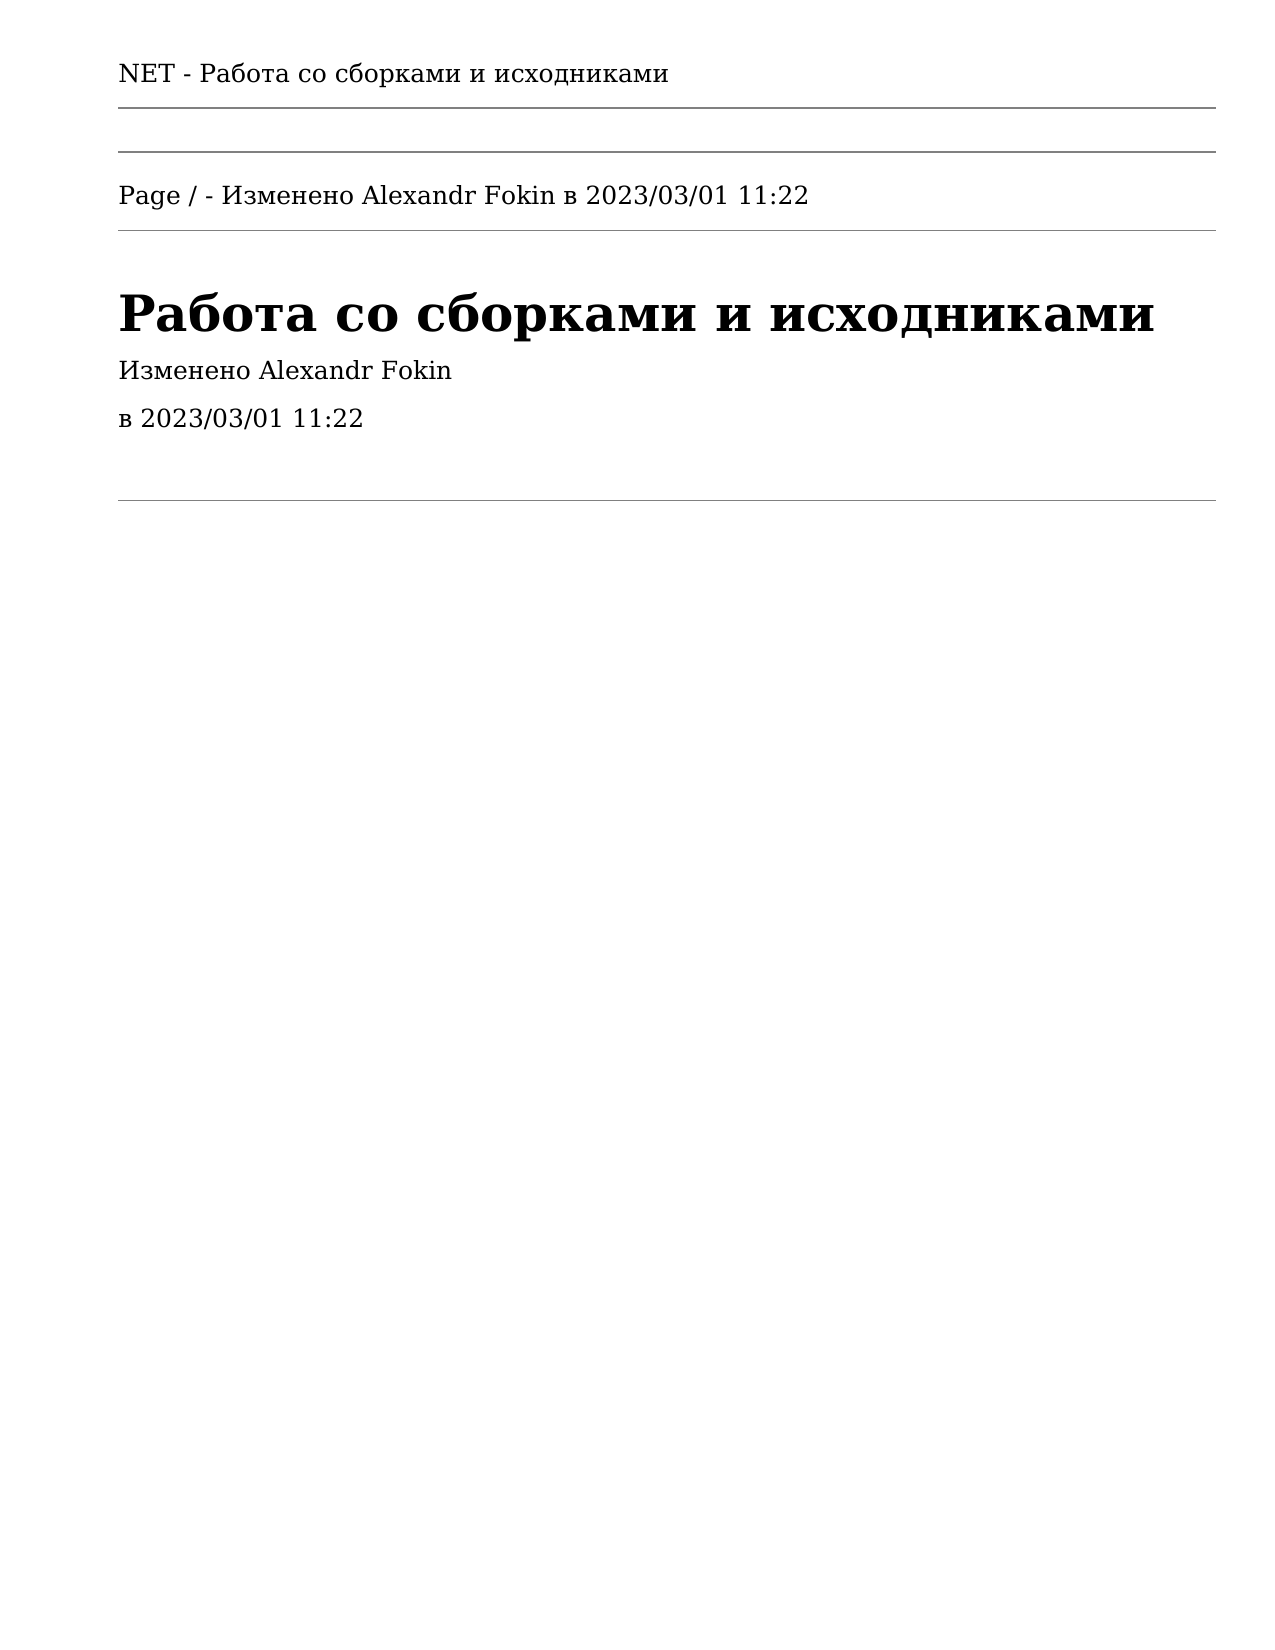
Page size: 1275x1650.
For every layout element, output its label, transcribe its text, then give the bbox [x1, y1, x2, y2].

text в 2023/03/01 11:22 [118, 404, 1216, 433]
subtitle Работа со сборками и исходниками [118, 284, 1216, 343]
text Изменено Alexandr Fokin [118, 356, 1216, 385]
text NET - Работа со сборками и исходниками [118, 59, 1216, 88]
text Page / - Изменено Alexandr Fokin в 2023/03/01 11:22 [118, 182, 1216, 211]
